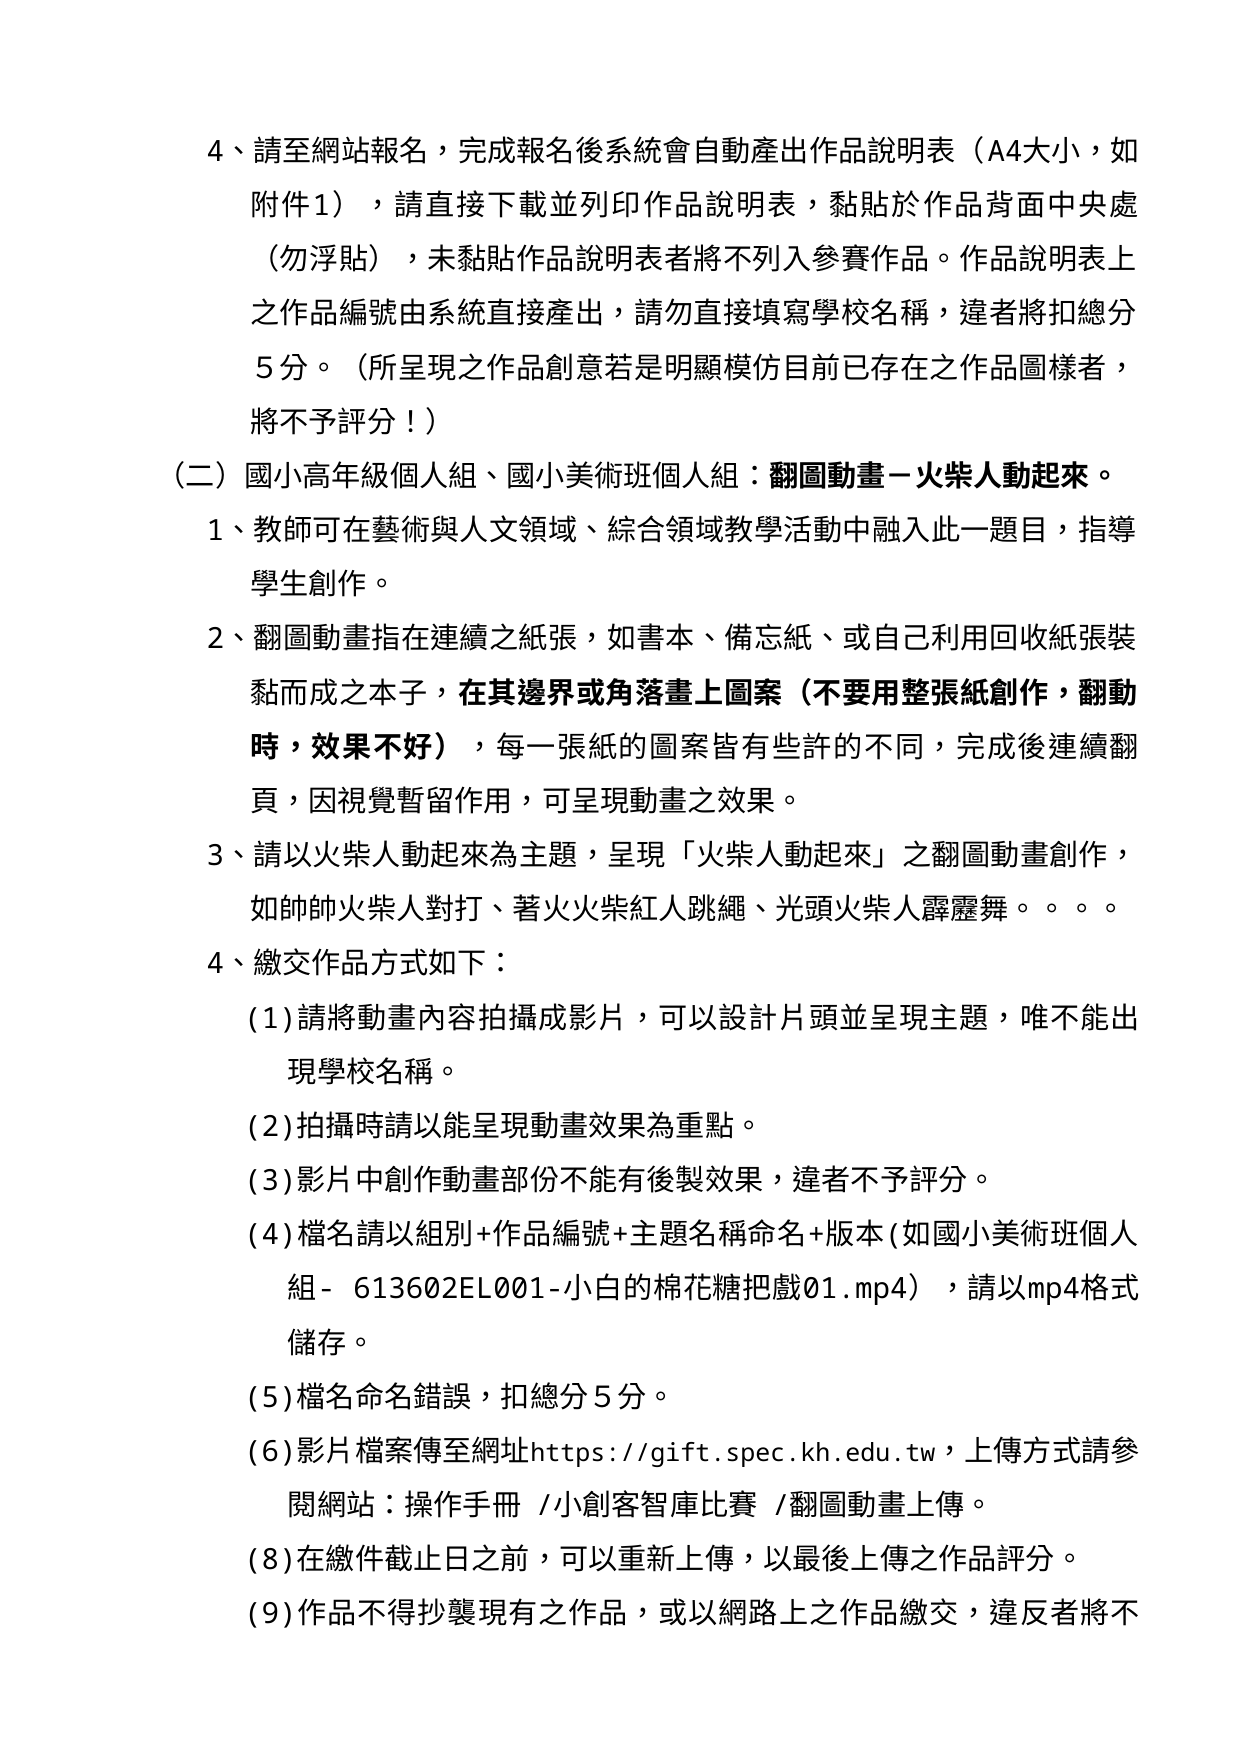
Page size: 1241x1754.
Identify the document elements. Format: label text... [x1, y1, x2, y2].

text (4)檔名請以組別+作品編號+主題名稱命名+版本(如國小美術班個人組- 613602EL001-小白的棉花糖把戲01.mp4），請以mp4格式儲存。 [244, 1201, 1140, 1364]
text 4、繳交作品方式如下： [206, 931, 1140, 985]
text (5)檔名命名錯誤，扣總分５分。 [244, 1364, 1140, 1418]
text 3、請以火柴人動起來為主題，呈現「火柴人動起來」之翻圖動畫創作，如帥帥火柴人對打、著火火柴紅人跳繩、光頭火柴人霹靂舞。。。。 [206, 822, 1140, 931]
text 4、請至網站報名，完成報名後系統會自動產出作品說明表（A4大小，如附件1），請直接下載並列印作品說明表，黏貼於作品背面中央處（勿浮貼），未黏貼作品說明表者將不列入參賽作品。作品說明表上之作品編號由系統直接產出，請勿直接填寫學校名稱，違者將扣總分５分。（所呈現之作品創意若是明顯模仿目前已存在之作品圖樣者，將不予評分！） [206, 118, 1140, 443]
text (3)影片中創作動畫部份不能有後製效果，違者不予評分。 [244, 1147, 1140, 1201]
text (1)請將動畫內容拍攝成影片，可以設計片頭並呈現主題，唯不能出現學校名稱。 [244, 985, 1140, 1093]
text 1、教師可在藝術與人文領域、綜合領域教學活動中融入此一題目，指導學生創作。 [206, 497, 1140, 606]
text (9)作品不得抄襲現有之作品，或以網路上之作品繳交，違反者將不 [244, 1581, 1140, 1635]
text (6)影片檔案傳至網址https://gift.spec.kh.edu.tw，上傳方式請參閱網站：操作手冊 /小創客智庫比賽 /翻圖動畫上傳。 [244, 1418, 1140, 1526]
text (8)在繳件截止日之前，可以重新上傳，以最後上傳之作品評分。 [244, 1526, 1140, 1581]
text 2、翻圖動畫指在連續之紙張，如書本、備忘紙、或自己利用回收紙張裝黏而成之本子，在其邊界或角落畫上圖案（不要用整張紙創作，翻動時，效果不好），每一張紙的圖案皆有些許的不同，完成後連續翻頁，因視覺暫留作用，可呈現動畫之效果。 [206, 606, 1140, 822]
text (2)拍攝時請以能呈現動畫效果為重點。 [244, 1093, 1140, 1147]
text （二）國小高年級個人組、國小美術班個人組：翻圖動畫－火柴人動起來。 [156, 443, 1140, 497]
